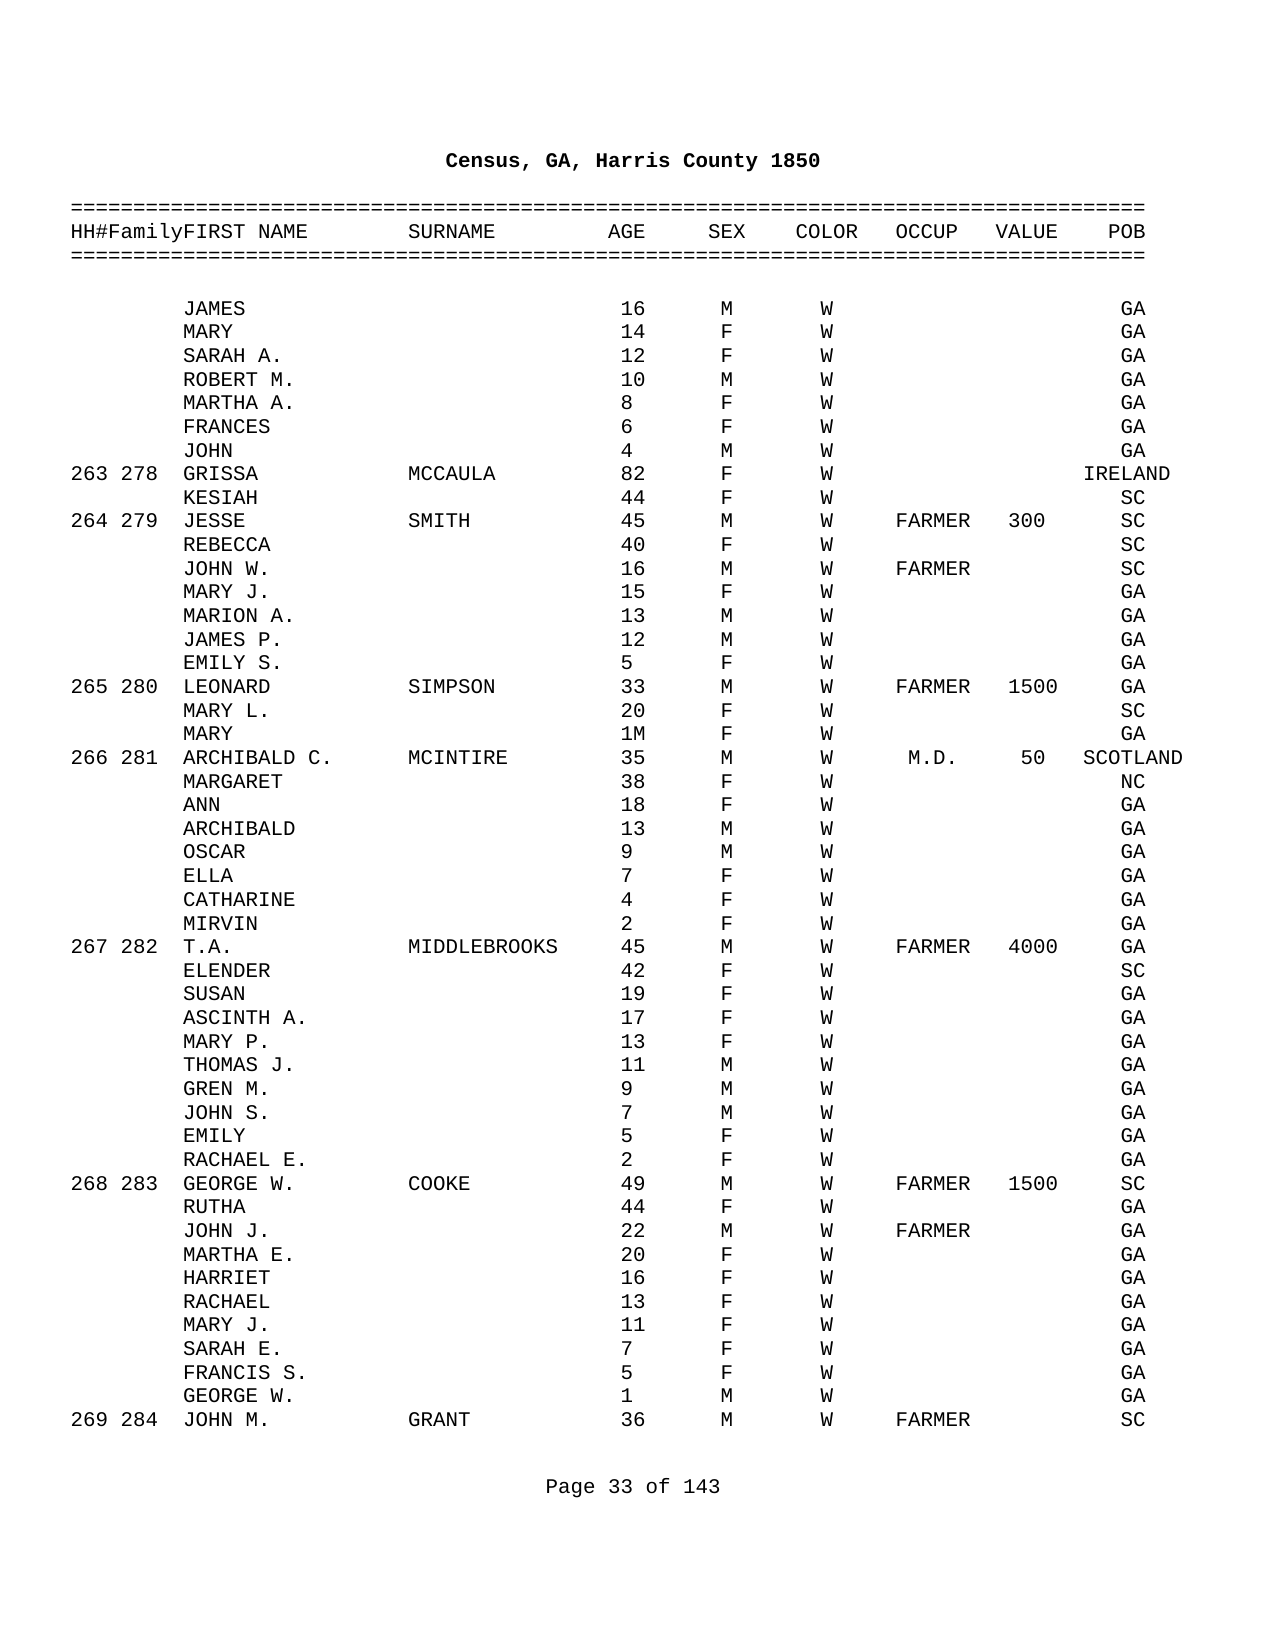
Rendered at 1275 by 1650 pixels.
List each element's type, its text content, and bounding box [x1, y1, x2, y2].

text Ella 7 F W GA [70, 865, 1195, 889]
text 264 279 Jesse SMITH 45 M W farmer 300 SC [70, 511, 1195, 534]
text Rutha 44 F W GA [70, 1196, 1195, 1220]
text John 4 M W GA [70, 439, 1195, 463]
text Robert M. 10 M W GA [70, 369, 1195, 392]
text 269 284 John M. GRANT 36 M W farmer SC [70, 1409, 1195, 1433]
text 268 283 George W. COOKE 49 M W farmer 1500 SC [70, 1173, 1195, 1196]
text Mary J. 11 F W GA [70, 1314, 1195, 1338]
text 263 278 Grissa McCAULA 82 F W Ireland [70, 463, 1195, 487]
text John W. 16 M W farmer SC [70, 558, 1195, 581]
text Emily 5 F W GA [70, 1125, 1195, 1149]
text Kesiah 44 F W SC [70, 487, 1195, 511]
text Ann 18 F W GA [70, 794, 1195, 818]
text Gren M. 9 M W GA [70, 1078, 1195, 1102]
text Marion A. 13 M W GA [70, 605, 1195, 629]
text Mary 1m F W GA [70, 723, 1195, 747]
text James P. 12 M W GA [70, 629, 1195, 652]
text Margaret 38 F W NC [70, 771, 1195, 794]
text Catharine 4 F W GA [70, 889, 1195, 912]
text Mary 14 F W GA [70, 321, 1195, 345]
text Mary L. 20 F W SC [70, 700, 1195, 723]
text John S. 7 M W GA [70, 1102, 1195, 1125]
text Frances 6 F W GA [70, 416, 1195, 439]
text Oscar 9 M W GA [70, 842, 1195, 865]
text Elender 42 F W SC [70, 960, 1195, 983]
text George W. 1 M W GA [70, 1385, 1195, 1409]
text Emily S. 5 F W GA [70, 652, 1195, 676]
text 267 282 T.A. MIDDLEBROOKS 45 M W farmer 4000 GA [70, 936, 1195, 960]
text Archibald 13 M W GA [70, 818, 1195, 842]
text Rebecca 40 F W SC [70, 534, 1195, 558]
text Harriet 16 F W GA [70, 1267, 1195, 1291]
text Mary P. 13 F W GA [70, 1031, 1195, 1054]
text Francis S. 5 F W GA [70, 1362, 1195, 1385]
text James 16 M W GA [70, 298, 1195, 321]
text Ascinth A. 17 F W GA [70, 1007, 1195, 1031]
text Mirvin 2 F W GA [70, 912, 1195, 936]
text Susan 19 F W GA [70, 983, 1195, 1007]
text 266 281 Archibald C. McINTIRE 35 M W m.d. 50 Scotland [70, 747, 1195, 771]
text Rachael E. 2 F W GA [70, 1149, 1195, 1173]
text John J. 22 M W farmer GA [70, 1220, 1195, 1243]
text Rachael 13 F W GA [70, 1291, 1195, 1314]
text Sarah E. 7 F W GA [70, 1338, 1195, 1362]
text Mary J. 15 F W GA [70, 581, 1195, 605]
text Sarah A. 12 F W GA [70, 345, 1195, 369]
text Martha E. 20 F W GA [70, 1243, 1195, 1267]
text Thomas J. 11 M W GA [70, 1054, 1195, 1078]
text Martha A. 8 F W GA [70, 392, 1195, 416]
text 265 280 Leonard SIMPSON 33 M W farmer 1500 GA [70, 676, 1195, 700]
